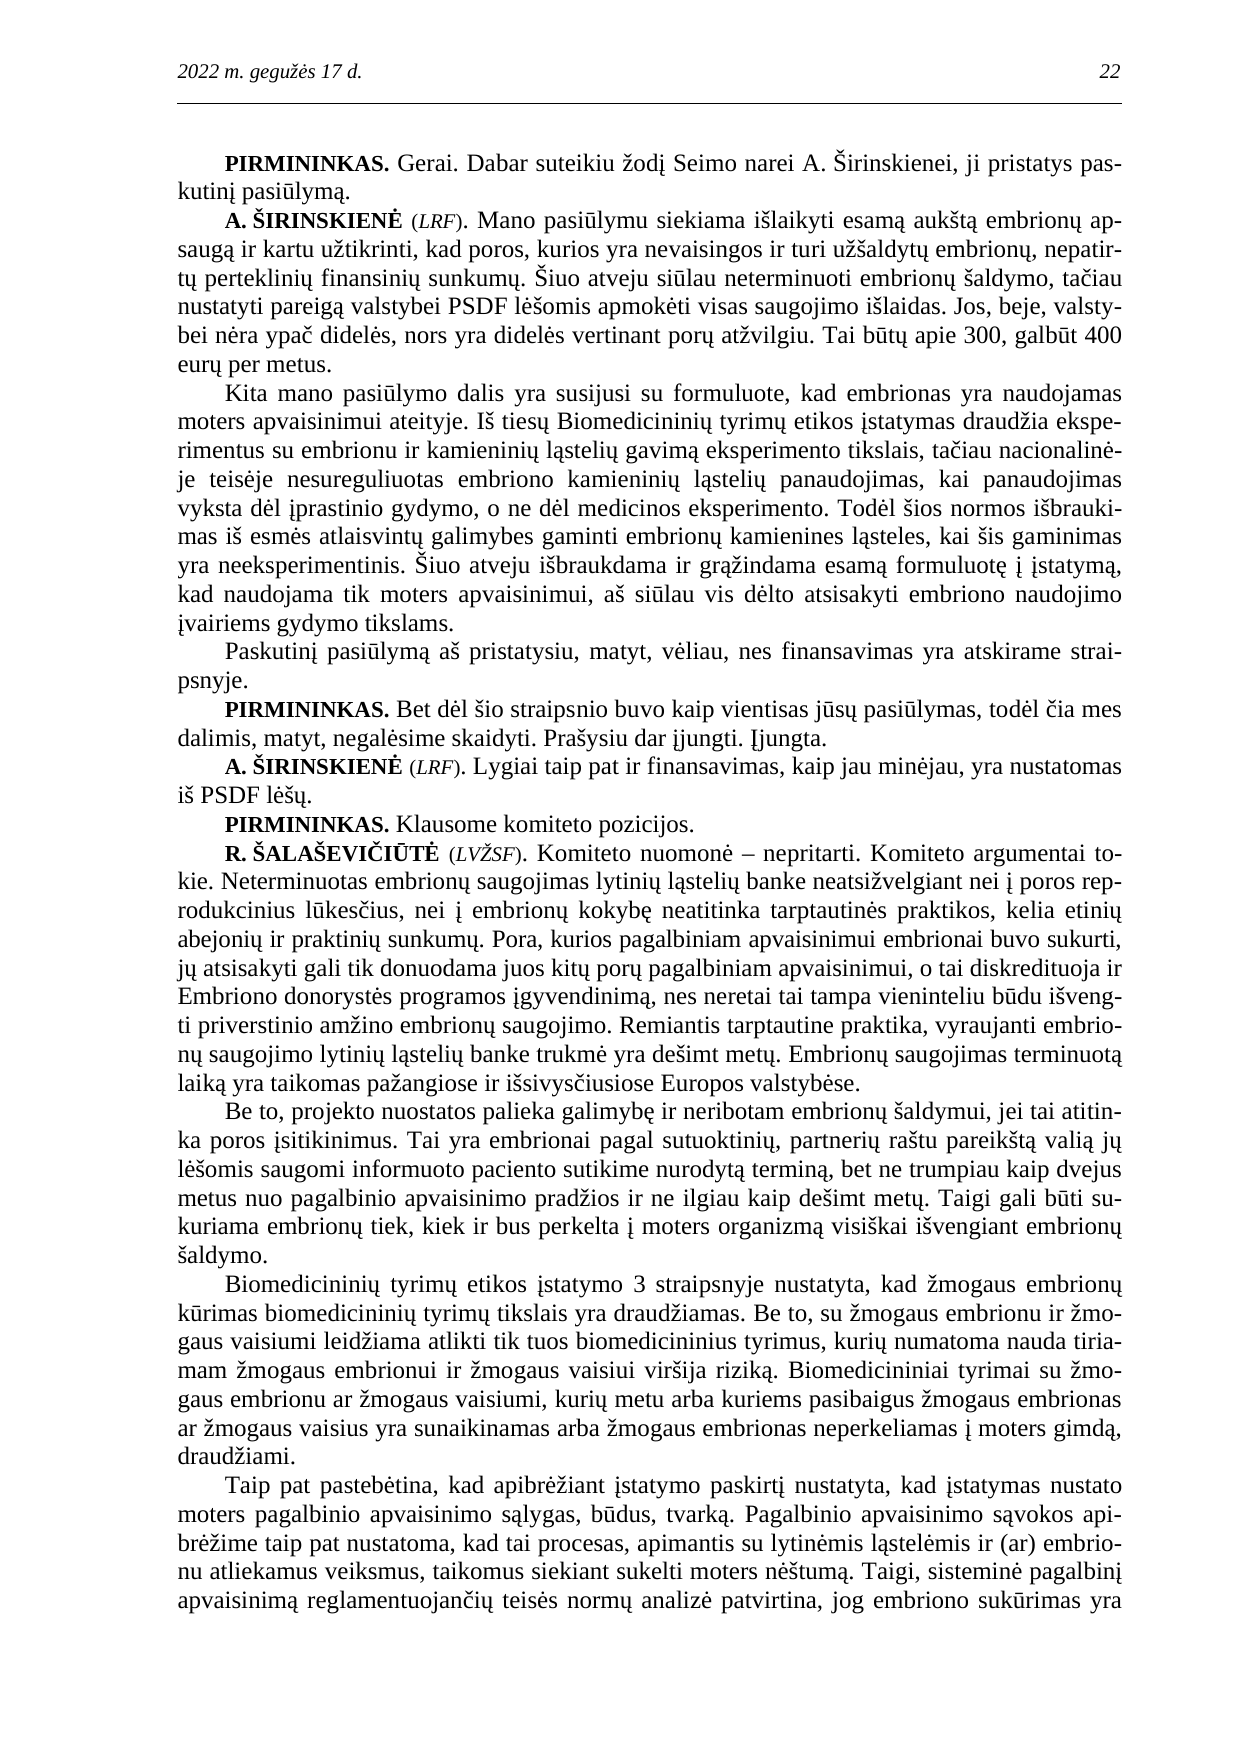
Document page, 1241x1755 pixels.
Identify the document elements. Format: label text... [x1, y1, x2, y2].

text Pas­ku­ti­nį pa­siū­ly­mą aš pri­sta­ty­siu, ma­tyt, vė­liau, nes fi­nan­sa­vi­mas yra at­ski­ra­me strai­psny­je. [177, 636, 1122, 694]
text A. ŠIRINSKIENĖ (LRF). Ma­no pa­siū­ly­mu sie­kia­ma iš­lai­ky­ti esa­mą aukš­tą emb­rio­nų ap­sau­gą ir kar­tu už­tik­rin­ti, kad po­ros, ku­rios yra ne­vai­sin­gos ir tu­ri už­šal­dy­tų emb­rio­nų, ne­pa­tir­tų per­tek­li­nių fi­nan­si­nių sun­ku­mų. Šiuo at­ve­ju siū­lau ne­ter­mi­nuo­ti emb­rio­nų šal­dy­mo, ta­čiau nu­sta­ty­ti pa­rei­gą vals­ty­bei PSDF lė­šo­mis ap­mo­kė­ti vi­sas sau­go­ji­mo iš­lai­das. Jos, be­je, vals­ty­bei nė­ra ypač di­de­lės, nors yra di­de­lės ver­ti­nant po­rų at­žvil­giu. Tai bū­tų apie 300, gal­būt 400 eu­rų per me­tus. [177, 205, 1122, 378]
text A. ŠIRINSKIENĖ (LRF). Ly­giai taip pat ir fi­nan­sa­vi­mas, kaip jau mi­nė­jau, yra nu­sta­to­mas iš PSDF lė­šų. [177, 751, 1122, 809]
text Ki­ta ma­no pa­siū­ly­mo da­lis yra su­si­ju­si su for­mu­luo­te, kad emb­rio­nas yra nau­do­ja­mas mo­ters ap­vai­si­ni­mui at­ei­ty­je. Iš tie­sų Bio­me­di­ci­ni­nių ty­ri­mų eti­kos įsta­ty­mas drau­džia eks­pe­ri­men­tus su emb­rio­nu ir ka­mie­ni­nių ląs­te­lių ga­vi­mą eks­pe­ri­men­to tiks­lais, ta­čiau na­cio­na­li­nė­je tei­sė­je ne­su­re­gu­liuo­tas emb­rio­no ka­mie­ni­nių ląs­te­lių pa­nau­do­ji­mas, kai pa­nau­do­ji­mas vyks­ta dėl įpras­ti­nio gy­dy­mo, o ne dėl me­di­ci­nos eks­pe­ri­men­to. To­dėl šios nor­mos iš­brau­ki­mas iš es­mės at­lais­vin­tų ga­li­my­bes ga­min­ti emb­rio­nų ka­mie­ni­nes ląs­te­les, kai šis ga­mi­ni­mas yra ne­eks­pe­ri­men­ti­nis. Šiuo at­ve­ju iš­brauk­da­ma ir grą­žin­da­ma esa­mą for­mu­luo­tę į įsta­ty­mą, kad nau­do­ja­ma tik mo­ters ap­vai­si­ni­mui, aš siū­lau vis dėl­to at­si­sa­ky­ti emb­rio­no nau­do­ji­mo įvai­riems gy­dy­mo tiks­lams. [177, 378, 1122, 636]
text PIRMININKAS. Bet dėl šio straips­nio bu­vo kaip vien­ti­sas jū­sų pa­siū­ly­mas, to­dėl čia mes da­li­mis, ma­tyt, ne­ga­lė­si­me skai­dy­ti. Pra­šy­siu dar įjung­ti. Įjung­ta. [177, 694, 1122, 751]
text PIRMININKAS. Ge­rai. Da­bar su­tei­kiu žo­dį Sei­mo na­rei A. Ši­rins­kie­nei, ji pri­sta­tys pas­ku­ti­nį pa­siū­ly­mą. [177, 148, 1122, 205]
text Be to, pro­jek­to nuo­sta­tos pa­lie­ka ga­li­my­bę ir ne­ri­bo­tam emb­rio­nų šal­dy­mui, jei tai ati­tin­ka po­ros įsi­ti­ki­ni­mus. Tai yra emb­rio­nai pa­gal su­tuok­ti­nių, part­ne­rių raš­tu pa­reikš­tą va­lią jų lė­šo­mis sau­go­mi in­for­muo­to pa­cien­to su­ti­ki­me nu­ro­dy­tą ter­mi­ną, bet ne trum­piau kaip dve­jus me­tus nuo pa­gal­bi­nio ap­vai­si­ni­mo pra­džios ir ne il­giau kaip de­šimt me­tų. Tai­gi ga­li bū­ti su­kuria­ma emb­rio­nų tiek, kiek ir bus per­kel­ta į mo­ters or­ga­niz­mą vi­siš­kai iš­ven­giant emb­rio­nų šal­dy­mo. [177, 1096, 1122, 1269]
text PIRMININKAS. Klau­so­me ko­mi­te­to po­zi­ci­jos. [177, 809, 1122, 838]
text Taip pat pa­ste­bė­ti­na, kad api­brė­žiant įsta­ty­mo pa­skir­tį nu­sta­ty­ta, kad įsta­ty­mas nu­sta­to mo­ters pa­gal­bi­nio ap­vai­si­ni­mo są­ly­gas, bū­dus, tvar­ką. Pa­gal­bi­nio ap­vai­si­ni­mo są­vo­kos api­brė­ži­me taip pat nu­sta­to­ma, kad tai pro­ce­sas, ap­iman­tis su ly­ti­nė­mis ląs­te­lė­mis ir (ar) emb­rio­nu at­lie­ka­mus veiks­mus, tai­ko­mus sie­kiant su­kel­ti mo­ters nėš­tu­mą. Tai­gi, sis­te­mi­nė pa­gal­bi­nį ap­vai­si­ni­mą reg­la­men­tuo­jan­čių tei­sės nor­mų ana­li­zė pa­tvir­ti­na, jog emb­rio­no su­kū­ri­mas yra [177, 1470, 1122, 1614]
text Bio­me­di­ci­ni­nių ty­ri­mų eti­kos įsta­ty­mo 3 straips­ny­je nu­sta­ty­ta, kad žmo­gaus emb­rio­nų kū­ri­mas bio­me­di­ci­ni­nių ty­ri­mų tiks­lais yra drau­džia­mas. Be to, su žmo­gaus emb­rio­nu ir žmo­gaus vai­siu­mi lei­džia­ma at­lik­ti tik tuos bio­me­di­ci­ni­nius ty­ri­mus, ku­rių nu­ma­to­ma nau­da ti­ria­mam žmo­gaus emb­rio­nui ir žmo­gaus vai­siui vir­ši­ja ri­zi­ką. Bio­me­di­ci­ni­niai ty­ri­mai su žmo­gaus emb­rio­nu ar žmo­gaus vai­siu­mi, ku­rių me­tu ar­ba ku­riems pa­si­bai­gus žmo­gaus emb­rio­nas ar žmo­gaus vai­sius yra su­nai­ki­na­mas ar­ba žmo­gaus emb­rio­nas ne­per­ke­lia­mas į mo­ters gim­dą, drau­džia­mi. [177, 1269, 1122, 1470]
text R. ŠALAŠEVIČIŪTĖ (LVŽSF). Ko­mi­te­to nuo­mo­nė – ne­pri­tar­ti. Ko­mi­te­to ar­gu­men­tai to­kie. Ne­ter­mi­nuo­tas emb­rio­nų sau­go­ji­mas ly­ti­nių ląs­te­lių ban­ke neat­si­žvel­giant nei į po­ros rep­ro­duk­ci­nius lū­kes­čius, nei į emb­rio­nų ko­ky­bę ne­ati­tin­ka tarp­tau­ti­nės prak­ti­kos, ke­lia eti­nių abe­jo­nių ir prak­ti­nių sun­ku­mų. Po­ra, ku­rios pa­gal­bi­niam ap­vai­si­ni­mui emb­rio­nai bu­vo su­kur­ti, jų at­si­sa­ky­ti ga­li tik do­nuo­da­ma juos ki­tų po­rų pa­gal­bi­niam ap­vai­si­ni­mui, o tai dis­kre­di­tuo­ja ir Emb­rio­no do­no­rys­tės pro­gra­mos įgy­ven­di­ni­mą, nes ne­re­tai tai tam­pa vie­nin­te­liu bū­du iš­veng­ti pri­vers­ti­nio am­ži­no emb­rio­nų sau­go­ji­mo. Re­mian­tis tarp­tau­ti­ne prak­ti­ka, vy­rau­jan­ti em­b­rio­nų sau­go­ji­mo ly­ti­nių ląs­te­lių ban­ke truk­mė yra de­šimt me­tų. Emb­rio­nų sau­go­ji­mas ter­mi­nuo­tą lai­ką yra tai­ko­mas pa­žan­gio­se ir iš­si­vys­čiu­sio­se Eu­ro­pos vals­ty­bė­se. [177, 838, 1122, 1096]
